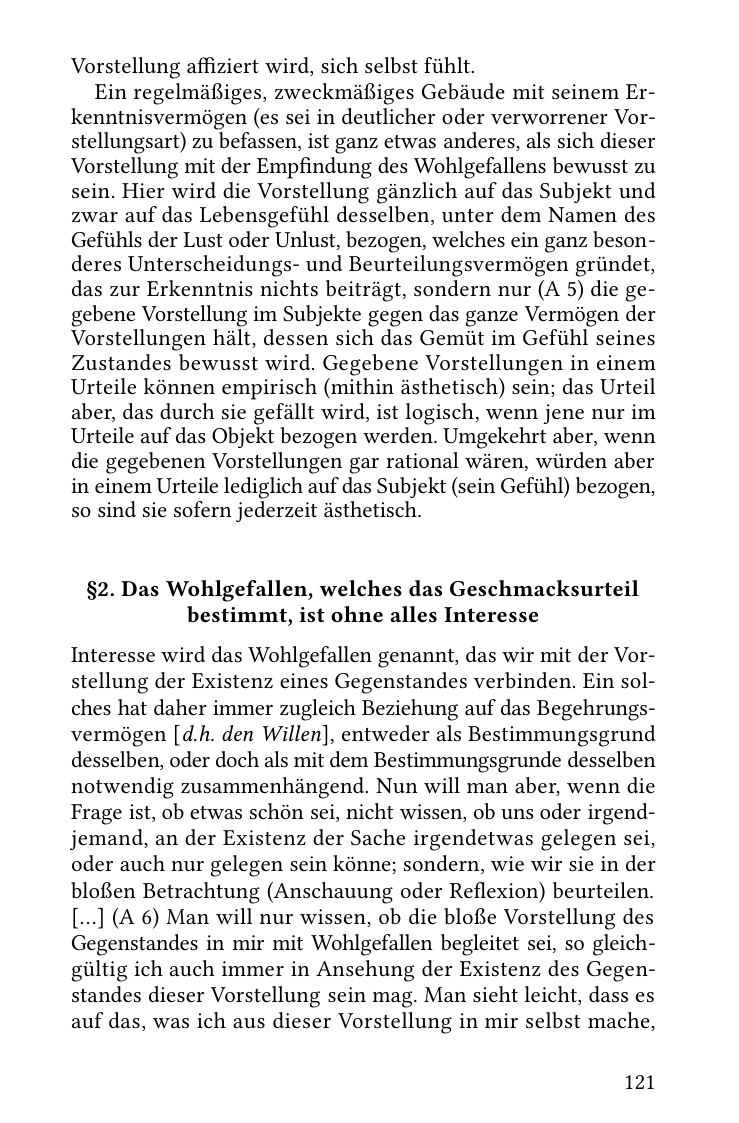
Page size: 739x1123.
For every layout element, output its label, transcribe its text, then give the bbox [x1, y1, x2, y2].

text §2. Das Wohlgefallen, welches das Geschmacksurteil bestimmt, ist ohne alles Interesse [71, 576, 656, 628]
text Interesse wird das Wohlgefallen genannt, das wir mit der Vor­stellung der Existenz eines Gegenstandes verbinden. Ein sol­ches hat daher immer zugleich Beziehung auf das Begehrungs­vermögen [d.h. den Willen], entweder als Bestimmungsgrund desselben, oder doch als mit dem Bestimmungsgrunde desselben notwendig zusammenhängend. Nun will man aber, wenn die Frage ist, ob etwas schön sei, nicht wissen, ob uns oder irgend­jemand, an der Existenz der Sache irgendetwas gelegen sei, oder auch nur gelegen sein könne; sondern, wie wir sie in der bloßen Betrachtung (Anschauung oder Reflexion) beurteilen. […] (A 6) Man will nur wissen, ob die bloße Vorstellung des Gegenstandes in mir mit Wohlgefallen begleitet sei, so gleich­gültig ich auch immer in Ansehung der Existenz des Gegen­standes dieser Vorstellung sein mag. Man sieht leicht, dass es auf das, was ich aus dieser Vorstellung in mir selbst mache, [71, 642, 656, 1034]
text Vorstellung affiziert wird, sich selbst fühlt. [71, 53, 656, 79]
text Ein regelmäßiges, zweckmäßiges Gebäude mit seinem Er­kenntnisvermögen (es sei in deutlicher oder verworrener Vor­stellungsart) zu befassen, ist ganz etwas anderes, als sich dieser Vorstellung mit der Empfindung des Wohlgefallens bewusst zu sein. Hier wird die Vorstellung gänzlich auf das Subjekt und zwar auf das Lebensgefühl desselben, unter dem Namen des Gefühls der Lust oder Unlust, bezogen, welches ein ganz beson­deres Unterscheidungs- und Beurteilungsvermögen gründet, das zur Erkenntnis nichts beiträgt, sondern nur (A 5) die ge­gebene Vorstellung im Subjekte gegen das ganze Vermögen der Vorstellungen hält, dessen sich das Gemüt im Gefühl seines Zustandes bewusst wird. Gegebene Vorstellungen in einem Urteile können empirisch (mithin ästhetisch) sein; das Urteil aber, das durch sie gefällt wird, ist logisch, wenn jene nur im Urteile auf das Objekt bezogen werden. Umgekehrt aber, wenn die gegebenen Vorstellungen gar rational wären, würden aber in einem Urteile lediglich auf das Subjekt (sein Gefühl) bezogen, so sind sie sofern jederzeit ästhetisch. [71, 79, 656, 523]
